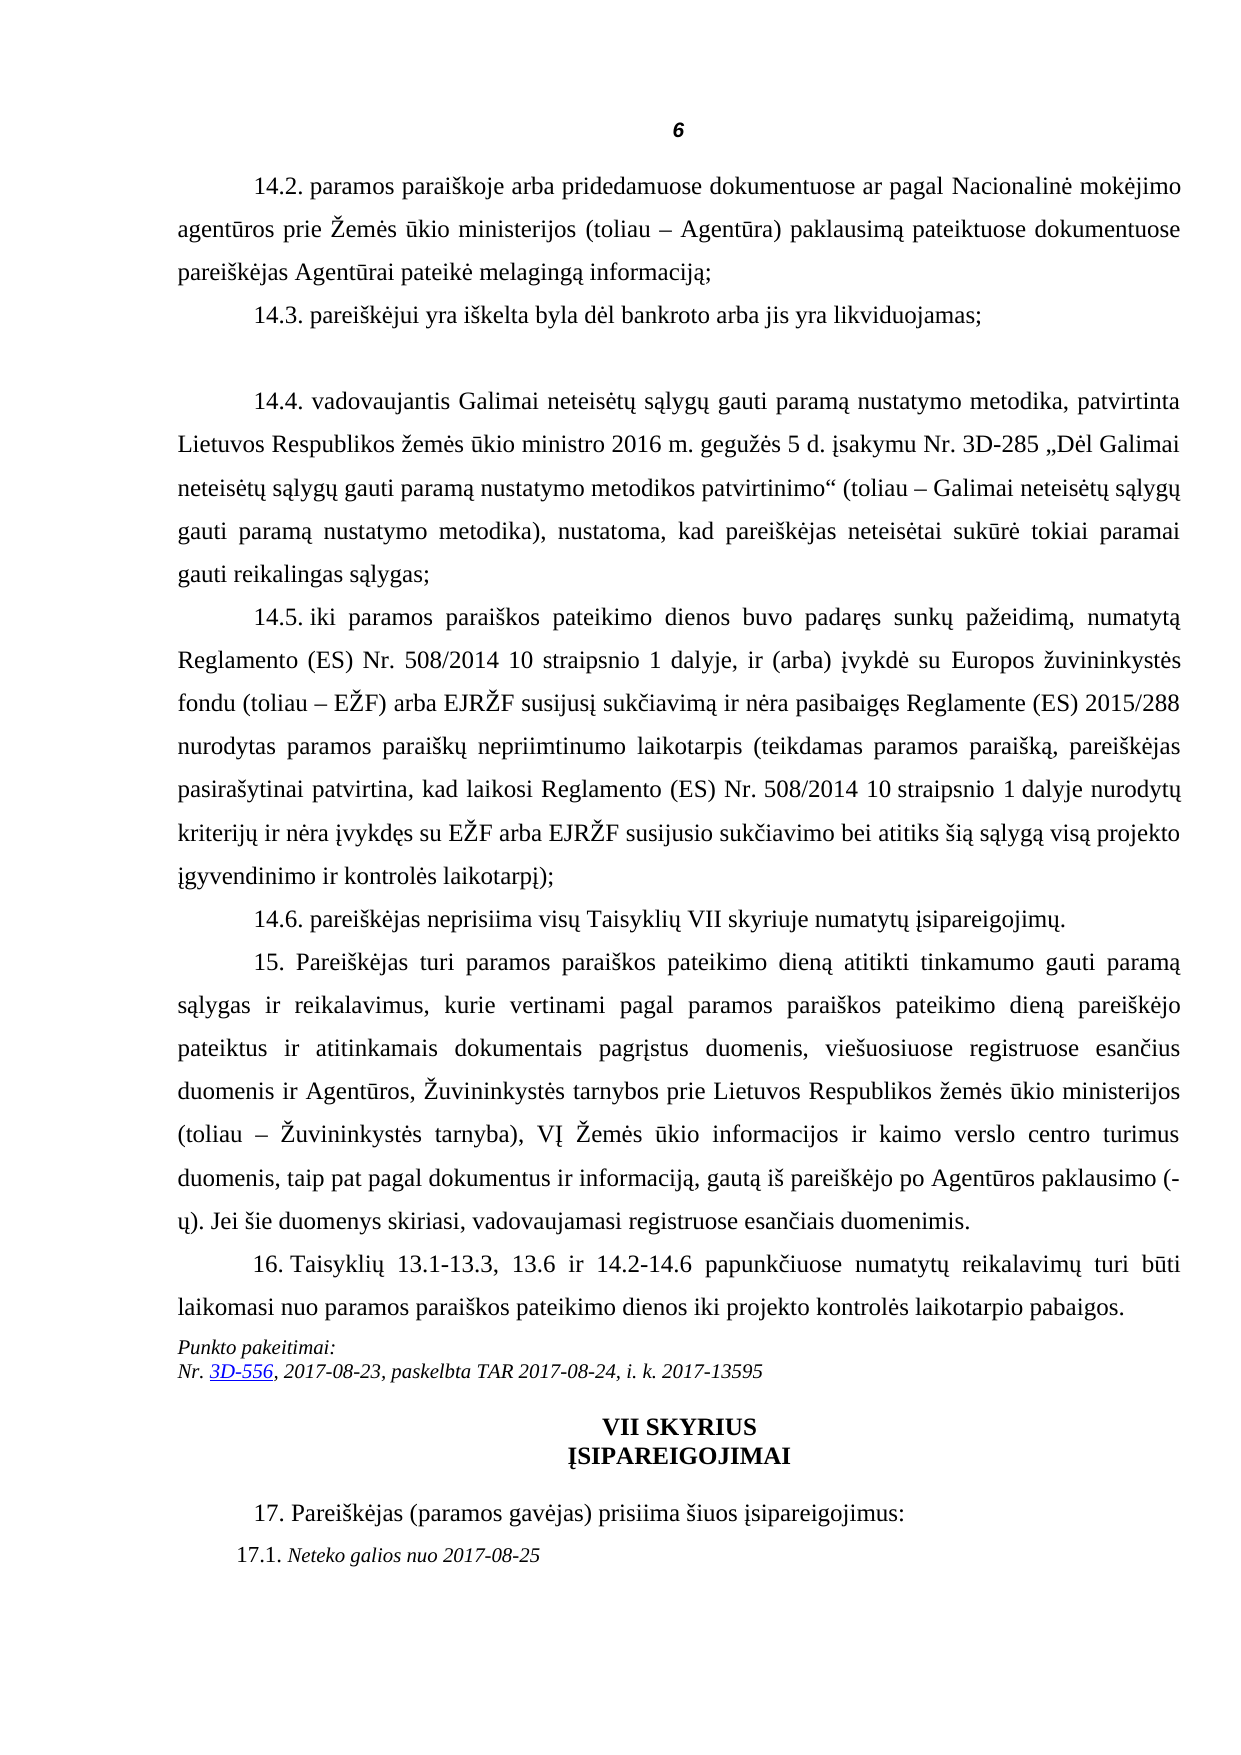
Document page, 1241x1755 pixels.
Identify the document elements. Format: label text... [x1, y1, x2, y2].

text ĮSIPAREIGOJIMAI [177, 1441, 1181, 1469]
text VII SKYRIUS [177, 1412, 1181, 1441]
text 14.2. paramos paraiškoje arba pridedamuose dokumentuose ar pagal Nacionalinė mokėjimo agentūros prie Žemės ūkio ministerijos (toliau – Agentūra) paklausimą pateiktuose dokumentuose pareiškėjas Agentūrai pateikė melagingą informaciją; [177, 171, 1181, 286]
text 16. Taisyklių 13.1-13.3, 13.6 ir 14.2-14.6 papunkčiuose numatytų reikalavimų turi būti laikomasi nuo paramos paraiškos pateikimo dienos iki projekto kontrolės laikotarpio pabaigos. [177, 1249, 1181, 1321]
text 14.4. vadovaujantis Galimai neteisėtų sąlygų gauti paramą nustatymo metodika, patvirtinta Lietuvos Respublikos žemės ūkio ministro 2016 m. gegužės 5 d. įsakymu Nr. 3D-285 „Dėl Galimai neteisėtų sąlygų gauti paramą nustatymo metodikos patvirtinimo“ (toliau – Galimai neteisėtų sąlygų gauti paramą nustatymo metodika), nustatoma, kad pareiškėjas neteisėtai sukūrė tokiai paramai gauti reikalingas sąlygas; [177, 386, 1181, 588]
text Punkto pakeitimai: [177, 1335, 1181, 1359]
text 15. Pareiškėjas turi paramos paraiškos pateikimo dieną atitikti tinkamumo gauti paramą sąlygas ir reikalavimus, kurie vertinami pagal paramos paraiškos pateikimo dieną pareiškėjo pateiktus ir atitinkamais dokumentais pagrįstus duomenis, viešuosiuose registruose esančius duomenis ir Agentūros, Žuvininkystės tarnybos prie Lietuvos Respublikos žemės ūkio ministerijos (toliau – Žuvininkystės tarnyba), VĮ Žemės ūkio informacijos ir kaimo verslo centro turimus duomenis, taip pat pagal dokumentus ir informaciją, gautą iš pareiškėjo po Agentūros paklausimo (-ų). Jei šie duomenys skiriasi, vadovaujamasi registruose esančiais duomenimis. [177, 947, 1181, 1234]
text 17. Pareiškėjas (paramos gavėjas) prisiima šiuos įsipareigojimus: [177, 1498, 1181, 1527]
text 14.5. iki paramos paraiškos pateikimo dienos buvo padaręs sunkų pažeidimą, numatytą Reglamento (ES) Nr. 508/2014 10 straipsnio 1 dalyje, ir (arba) įvykdė su Europos žuvininkystės fondu (toliau – EŽF) arba EJRŽF susijusį sukčiavimą ir nėra pasibaigęs Reglamente (ES) 2015/288 nurodytas paramos paraiškų nepriimtinumo laikotarpis (teikdamas paramos paraišką, pareiškėjas pasirašytinai patvirtina, kad laikosi Reglamento (ES) Nr. 508/2014 10 straipsnio 1 dalyje nurodytų kriterijų ir nėra įvykdęs su EŽF arba EJRŽF susijusio sukčiavimo bei atitiks šią sąlygą visą projekto įgyvendinimo ir kontrolės laikotarpį); [177, 602, 1181, 889]
text 14.6. pareiškėjas neprisiima visų Taisyklių VII skyriuje numatytų įsipareigojimų. [177, 904, 1181, 933]
text 14.3. pareiškėjui yra iškelta byla dėl bankroto arba jis yra likviduojamas; [177, 300, 1181, 329]
text Nr. 3D-556, 2017-08-23, paskelbta TAR 2017-08-24, i. k. 2017-13595 [177, 1359, 1181, 1383]
text 17.1. Neteko galios nuo 2017-08-25 [177, 1541, 1181, 1568]
